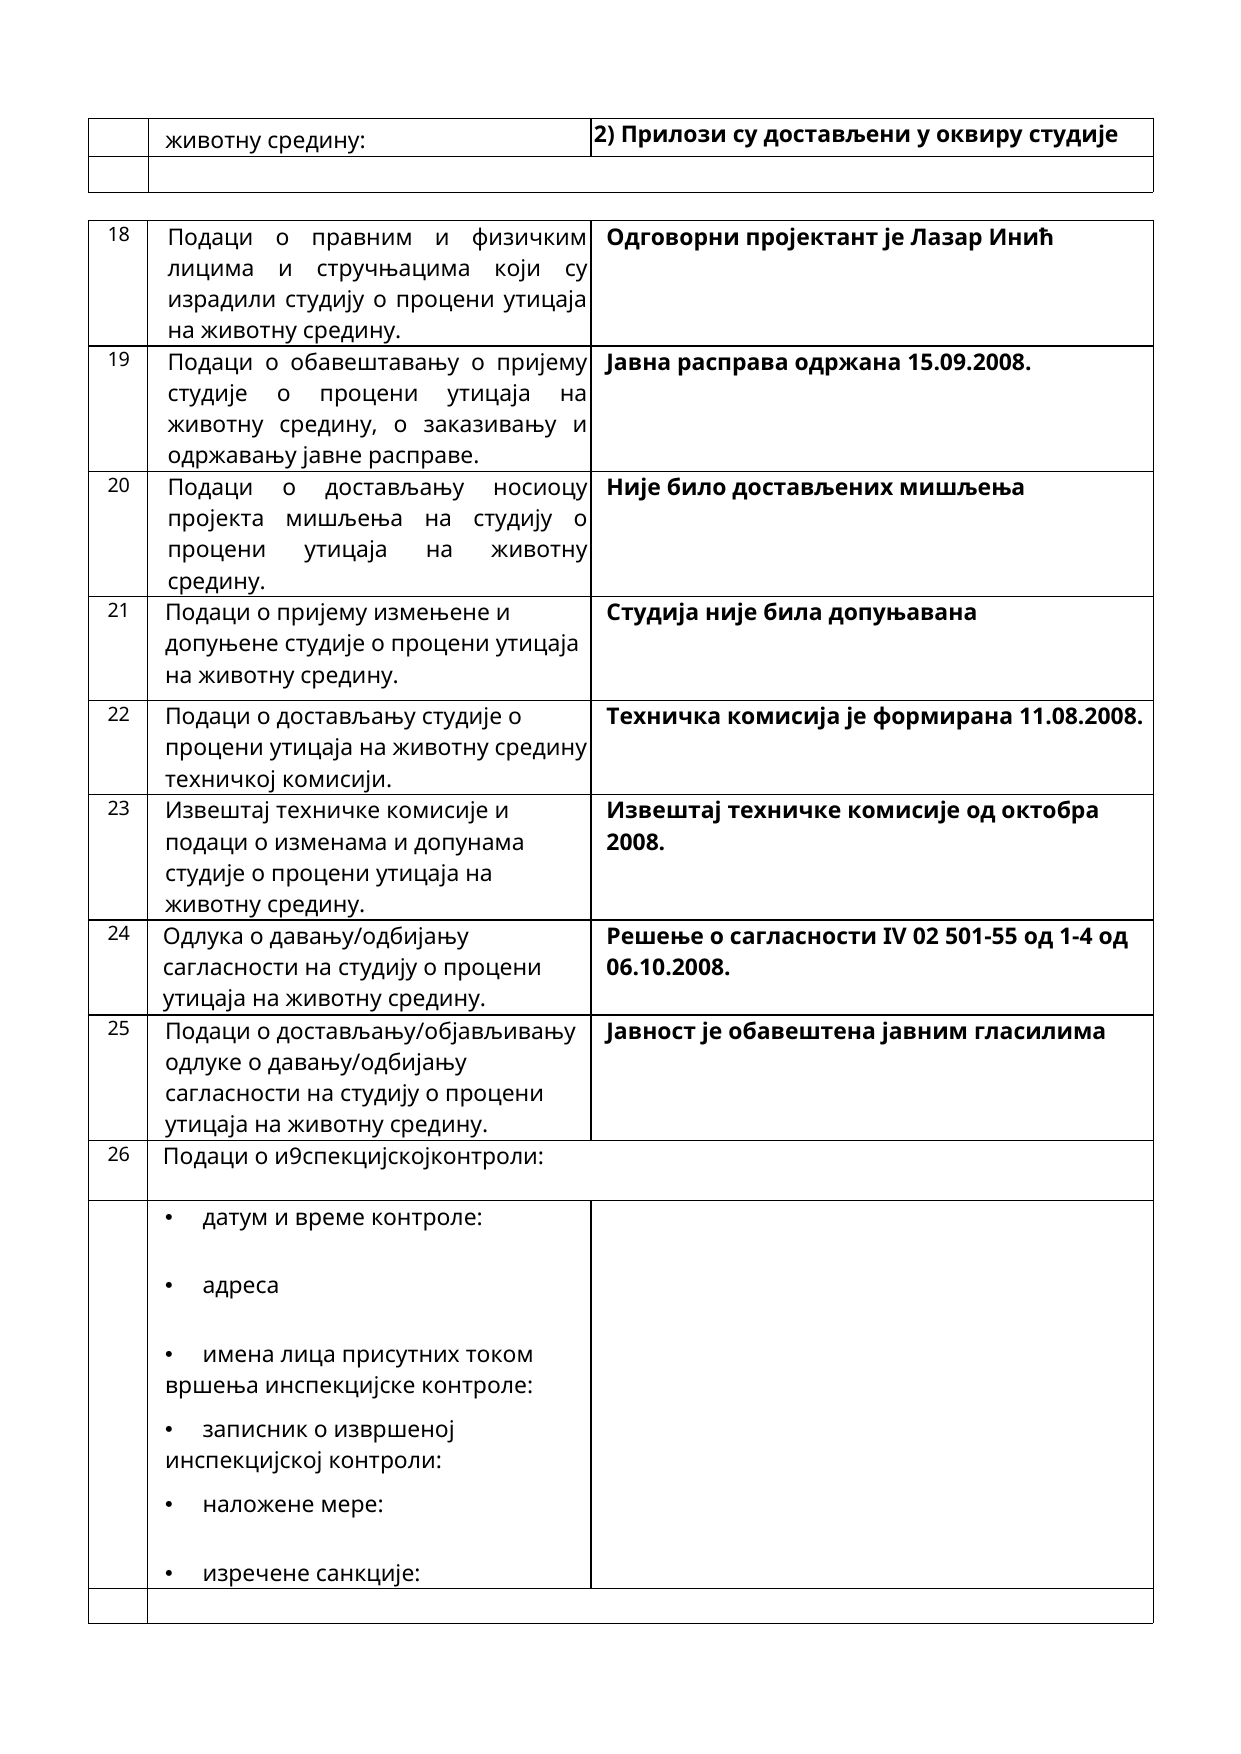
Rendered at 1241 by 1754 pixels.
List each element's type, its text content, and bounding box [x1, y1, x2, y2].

table_cell Подаци о и9спекцијскојконтроли: [148, 1141, 1153, 1200]
table_cell [89, 157, 148, 192]
table_cell Одлука о давању/одбијању сагласности на студију о процени утицаја на животну средину. [148, 921, 590, 1014]
table_cell датум и време контроле: адреса имена лица присутних током вршења инспекцијске контроле: записник о извршеној инспекцијској контроли: наложене мере: изречене санкције: [148, 1201, 590, 1588]
table_cell Подаци о достављању носиоцу пројекта мишљења на студију о процени утицаја на животну средину. [148, 472, 590, 596]
table_cell Техничка комисија је формирана 11.08.2008. [592, 701, 1153, 794]
table_cell животну средину: [149, 119, 590, 156]
table_cell Јавна расправа одржана 15.09.2008. [592, 347, 1153, 471]
table_cell [148, 1589, 1153, 1623]
table_cell [89, 119, 148, 156]
table_cell Решење о сагласности IV 02 501-55 од 1-4 од 06.10.2008. [592, 921, 1153, 1014]
table_cell [592, 1201, 1153, 1588]
table_cell Извештај техничке комисије од октобра 2008. [592, 795, 1153, 919]
table_cell 26 [89, 1141, 147, 1200]
table_cell 21 [89, 597, 147, 700]
table_cell [89, 1201, 147, 1588]
table_cell 2) Прилози су достављени у оквиру студије [592, 119, 1153, 156]
table_cell 25 [89, 1016, 147, 1140]
table_cell 22 [89, 701, 147, 794]
table_cell Студија није била допуњавана [592, 597, 1153, 700]
table_cell Јавност је обавештена јавним гласилима [592, 1016, 1153, 1140]
table_cell 20 [89, 472, 147, 596]
table_cell Подаци о обавештавању о пријему студије о процени утицаја на животну средину, о заказивању и одржавању јавне расправе. [148, 347, 590, 471]
table_cell 24 [89, 921, 147, 1014]
table_cell [89, 1589, 147, 1623]
table_cell [149, 157, 1153, 192]
table_cell Подаци о достављању студије о процени утицаја на животну средину техничкој комисији. [148, 701, 590, 794]
table_header 18 [89, 221, 147, 345]
table_header Одговорни пројектант је Лазар Инић [592, 221, 1153, 345]
table_cell 19 [89, 347, 147, 471]
table_cell Извештај техничке комисије и подаци о изменама и допунама студије о процени утицаја на животну средину. [148, 795, 590, 919]
table_cell Подаци о пријему измењене и допуњене студије о процени утицаја на животну средину. [148, 597, 590, 700]
table_cell 23 [89, 795, 147, 919]
table_cell Није било достављених мишљења [592, 472, 1153, 596]
table_header Подаци о правним и физичким лицима и стручњацима који су израдили студију о процени утицаја на животну средину. [148, 221, 590, 345]
table_cell Подаци о достављању/објављивању одлуке о давању/одбијању сагласности на студију о процени утицаја на животну средину. [148, 1016, 590, 1140]
